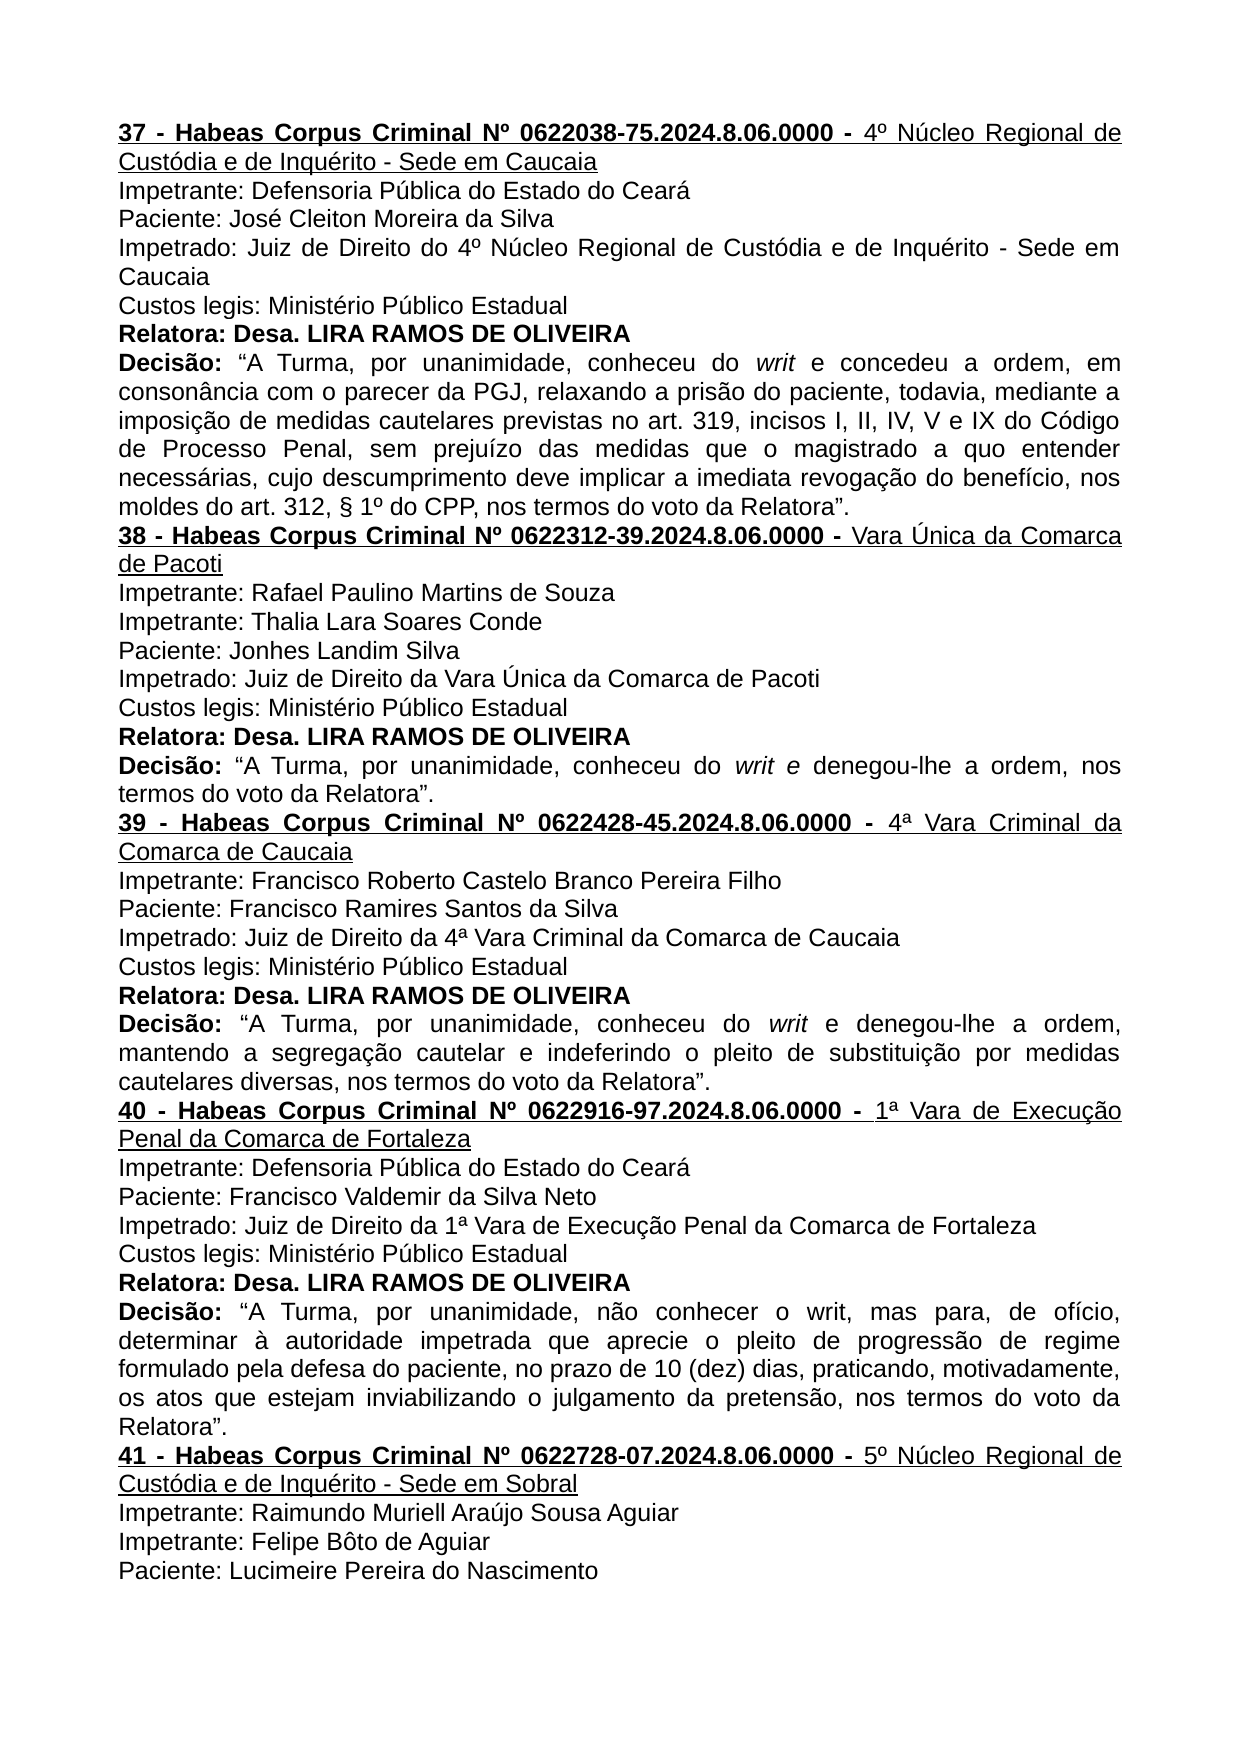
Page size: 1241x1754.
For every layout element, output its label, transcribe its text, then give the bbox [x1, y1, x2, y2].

text Impetrante: Felipe Bôto de Aguiar [118, 1527, 1122, 1556]
text Custos legis: Ministério Público Estadual [118, 291, 1122, 319]
text Impetrante: Francisco Roberto Castelo Branco Pereira Filho [118, 866, 1122, 894]
text Decisão: “A Turma, por unanimidade, conheceu do writ e denegou-lhe a ordem, nos termos do voto da Relatora”. [118, 751, 1122, 808]
text Paciente: Lucimeire Pereira do Nascimento [118, 1556, 1122, 1584]
text Paciente: José Cleiton Moreira da Silva [118, 204, 1122, 233]
text Impetrado: Juiz de Direito do 4º Núcleo Regional de Custódia e de Inquérito - Sede em Caucaia [118, 233, 1122, 291]
text Custódia e de Inquérito - Sede em Caucaia [118, 144, 1122, 176]
text 37 - Habeas Corpus Criminal Nº 0622038-75.2024.8.06.0000 - 4º Núcleo Regional de [118, 118, 1122, 143]
text Decisão: “A Turma, por unanimidade, conheceu do writ e denegou-lhe a ordem, mantendo a segregação cautelar e indeferindo o pleito de substituição por medidas cautelares diversas, nos termos do voto da Relatora”. [118, 1009, 1122, 1096]
text 39 - Habeas Corpus Criminal Nº 0622428-45.2024.8.06.0000 - 4ª Vara Criminal da [118, 808, 1122, 833]
text Paciente: Francisco Valdemir da Silva Neto [118, 1182, 1122, 1211]
text Comarca de Caucaia [118, 834, 1122, 866]
text 38 - Habeas Corpus Criminal Nº 0622312-39.2024.8.06.0000 - Vara Única da Comarca [118, 521, 1122, 546]
text Relatora: Desa. LIRA RAMOS DE OLIVEIRA [118, 319, 1122, 348]
text Decisão: “A Turma, por unanimidade, não conhecer o writ, mas para, de ofício, determinar à autoridade impetrada que aprecie o pleito de progressão de regime formulado pela defesa do paciente, no prazo de 10 (dez) dias, praticando, motivadamente, os atos que estejam inviabilizando o julgamento da pretensão, nos termos do voto da Relatora”. [118, 1297, 1122, 1441]
text Impetrante: Rafael Paulino Martins de Souza [118, 578, 1122, 607]
text Relatora: Desa. LIRA RAMOS DE OLIVEIRA [118, 981, 1122, 1009]
text Custos legis: Ministério Público Estadual [118, 1239, 1122, 1268]
text Decisão: “A Turma, por unanimidade, conheceu do writ e concedeu a ordem, em consonância com o parecer da PGJ, relaxando a prisão do paciente, todavia, mediante a imposição de medidas cautelares previstas no art. 319, incisos I, II, IV, V e IX do Código de Processo Penal, sem prejuízo das medidas que o magistrado a quo entender necessárias, cujo descumprimento deve implicar a imediata revogação do benefício, nos moldes do art. 312, § 1º do CPP, nos termos do voto da Relatora”. [118, 348, 1122, 521]
text Paciente: Jonhes Landim Silva [118, 636, 1122, 664]
text Impetrante: Thalia Lara Soares Conde [118, 607, 1122, 636]
text Impetrante: Defensoria Pública do Estado do Ceará [118, 176, 1122, 204]
text 41 - Habeas Corpus Criminal Nº 0622728-07.2024.8.06.0000 - 5º Núcleo Regional de [118, 1441, 1122, 1466]
text 40 - Habeas Corpus Criminal Nº 0622916-97.2024.8.06.0000 - 1ª Vara de Execução Penal da Comarca de Fortaleza [118, 1096, 1122, 1153]
text Paciente: Francisco Ramires Santos da Silva [118, 894, 1122, 923]
text Impetrado: Juiz de Direito da Vara Única da Comarca de Pacoti [118, 664, 1122, 693]
text Impetrado: Juiz de Direito da 1ª Vara de Execução Penal da Comarca de Fortaleza [118, 1211, 1122, 1239]
text Impetrante: Defensoria Pública do Estado do Ceará [118, 1153, 1122, 1182]
text Impetrado: Juiz de Direito da 4ª Vara Criminal da Comarca de Caucaia [118, 923, 1122, 952]
text Relatora: Desa. LIRA RAMOS DE OLIVEIRA [118, 722, 1122, 751]
text Relatora: Desa. LIRA RAMOS DE OLIVEIRA [118, 1268, 1122, 1297]
text de Pacoti [118, 547, 1122, 578]
text Custódia e de Inquérito - Sede em Sobral [118, 1467, 1122, 1498]
text Impetrante: Raimundo Muriell Araújo Sousa Aguiar [118, 1498, 1122, 1527]
text Custos legis: Ministério Público Estadual [118, 952, 1122, 981]
text Custos legis: Ministério Público Estadual [118, 693, 1122, 722]
